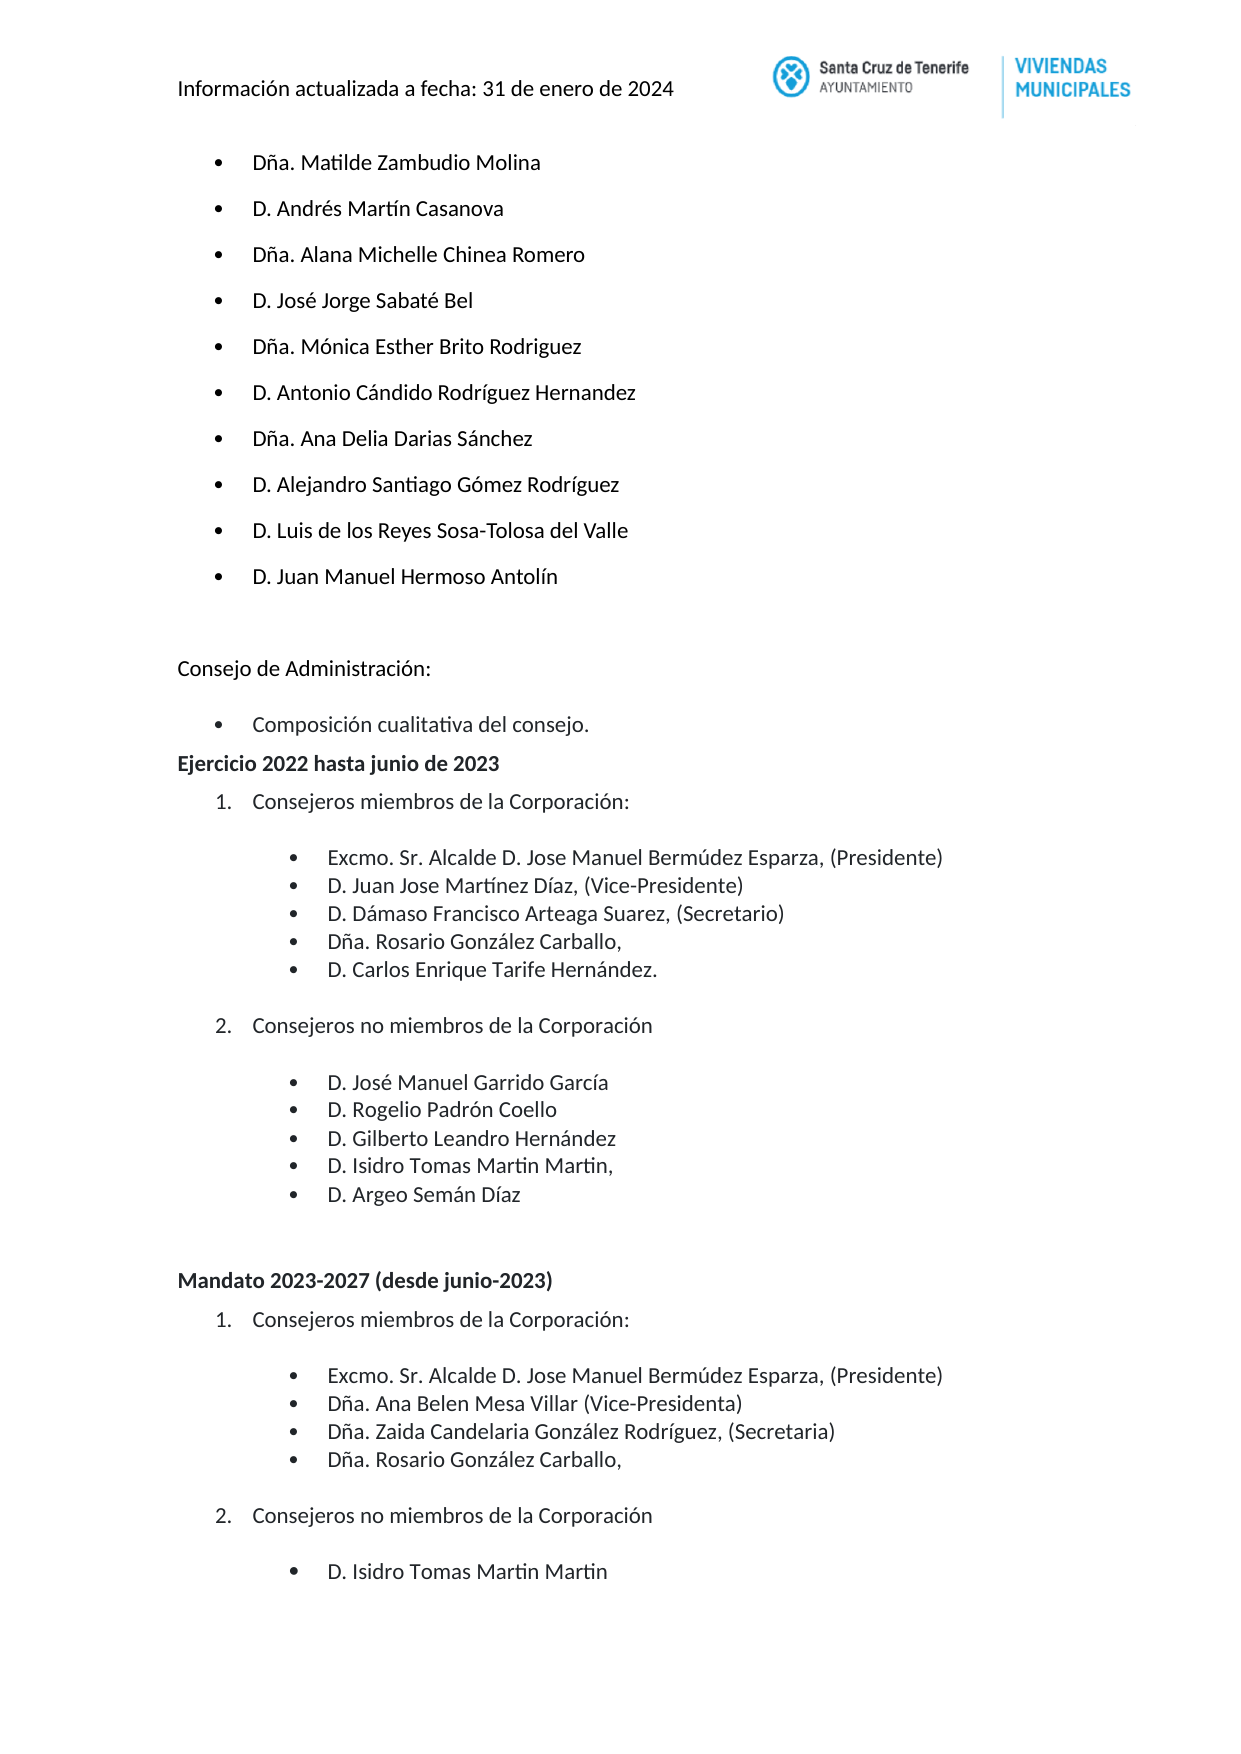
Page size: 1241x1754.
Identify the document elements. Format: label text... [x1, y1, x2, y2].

list D. Isidro Tomas Martin Martin [290, 1557, 1063, 1585]
list D. Argeo Semán Díaz [290, 1180, 1063, 1208]
list D. Andrés Martín Casanova [215, 194, 1063, 222]
list D. Gilberto Leandro Hernández [290, 1124, 1063, 1152]
list Composición cualitativa del consejo. [215, 711, 1063, 738]
list D. Alejandro Santiago Gómez Rodríguez [215, 470, 1063, 498]
list D. Rogelio Padrón Coello [290, 1096, 1063, 1124]
list Excmo. Sr. Alcalde D. Jose Manuel Bermúdez Esparza, (Presidente) [290, 1361, 1063, 1389]
list Dña. Zaida Candelaria González Rodríguez, (Secretaria) [290, 1417, 1063, 1445]
list D. Luis de los Reyes Sosa-Tolosa del Valle [215, 516, 1063, 544]
list D. José Manuel Garrido García [290, 1068, 1063, 1096]
list Dña. Ana Delia Darias Sánchez [215, 424, 1063, 452]
list D. Antonio Cándido Rodríguez Hernandez [215, 378, 1063, 406]
list Dña. Mónica Esther Brito Rodriguez [215, 332, 1063, 360]
list Dña. Matilde Zambudio Molina [215, 148, 1063, 176]
list D. Isidro Tomas Martin Martin, [290, 1152, 1063, 1180]
list D. Juan Manuel Hermoso Antolín [215, 562, 1063, 590]
list Dña. Rosario González Carballo, [290, 927, 1063, 956]
list D. Dámaso Francisco Arteaga Suarez, (Secretario) [290, 899, 1063, 927]
list D. Carlos Enrique Tarife Hernández. [290, 956, 1063, 983]
list D. José Jorge Sabaté Bel [215, 286, 1063, 314]
list Consejeros no miembros de la Corporación [215, 1012, 1063, 1039]
list Dña. Ana Belen Mesa Villar (Vice-Presidenta) [290, 1389, 1063, 1417]
text Mandato 2023-2027 (desde junio-2023) [177, 1266, 1063, 1294]
list Dña. Alana Michelle Chinea Romero [215, 240, 1063, 268]
list D. Juan Jose Martínez Díaz, (Vice-Presidente) [290, 871, 1063, 899]
list Consejeros no miembros de la Corporación [215, 1501, 1063, 1529]
list Dña. Rosario González Carballo, [290, 1445, 1063, 1473]
list Excmo. Sr. Alcalde D. Jose Manuel Bermúdez Esparza, (Presidente) [290, 843, 1063, 871]
list Consejeros miembros de la Corporación: [215, 1305, 1063, 1333]
text Ejercicio 2022 hasta junio de 2023 [177, 749, 1063, 777]
text Consejo de Administración: [177, 654, 1063, 682]
list Consejeros miembros de la Corporación: [215, 787, 1063, 815]
